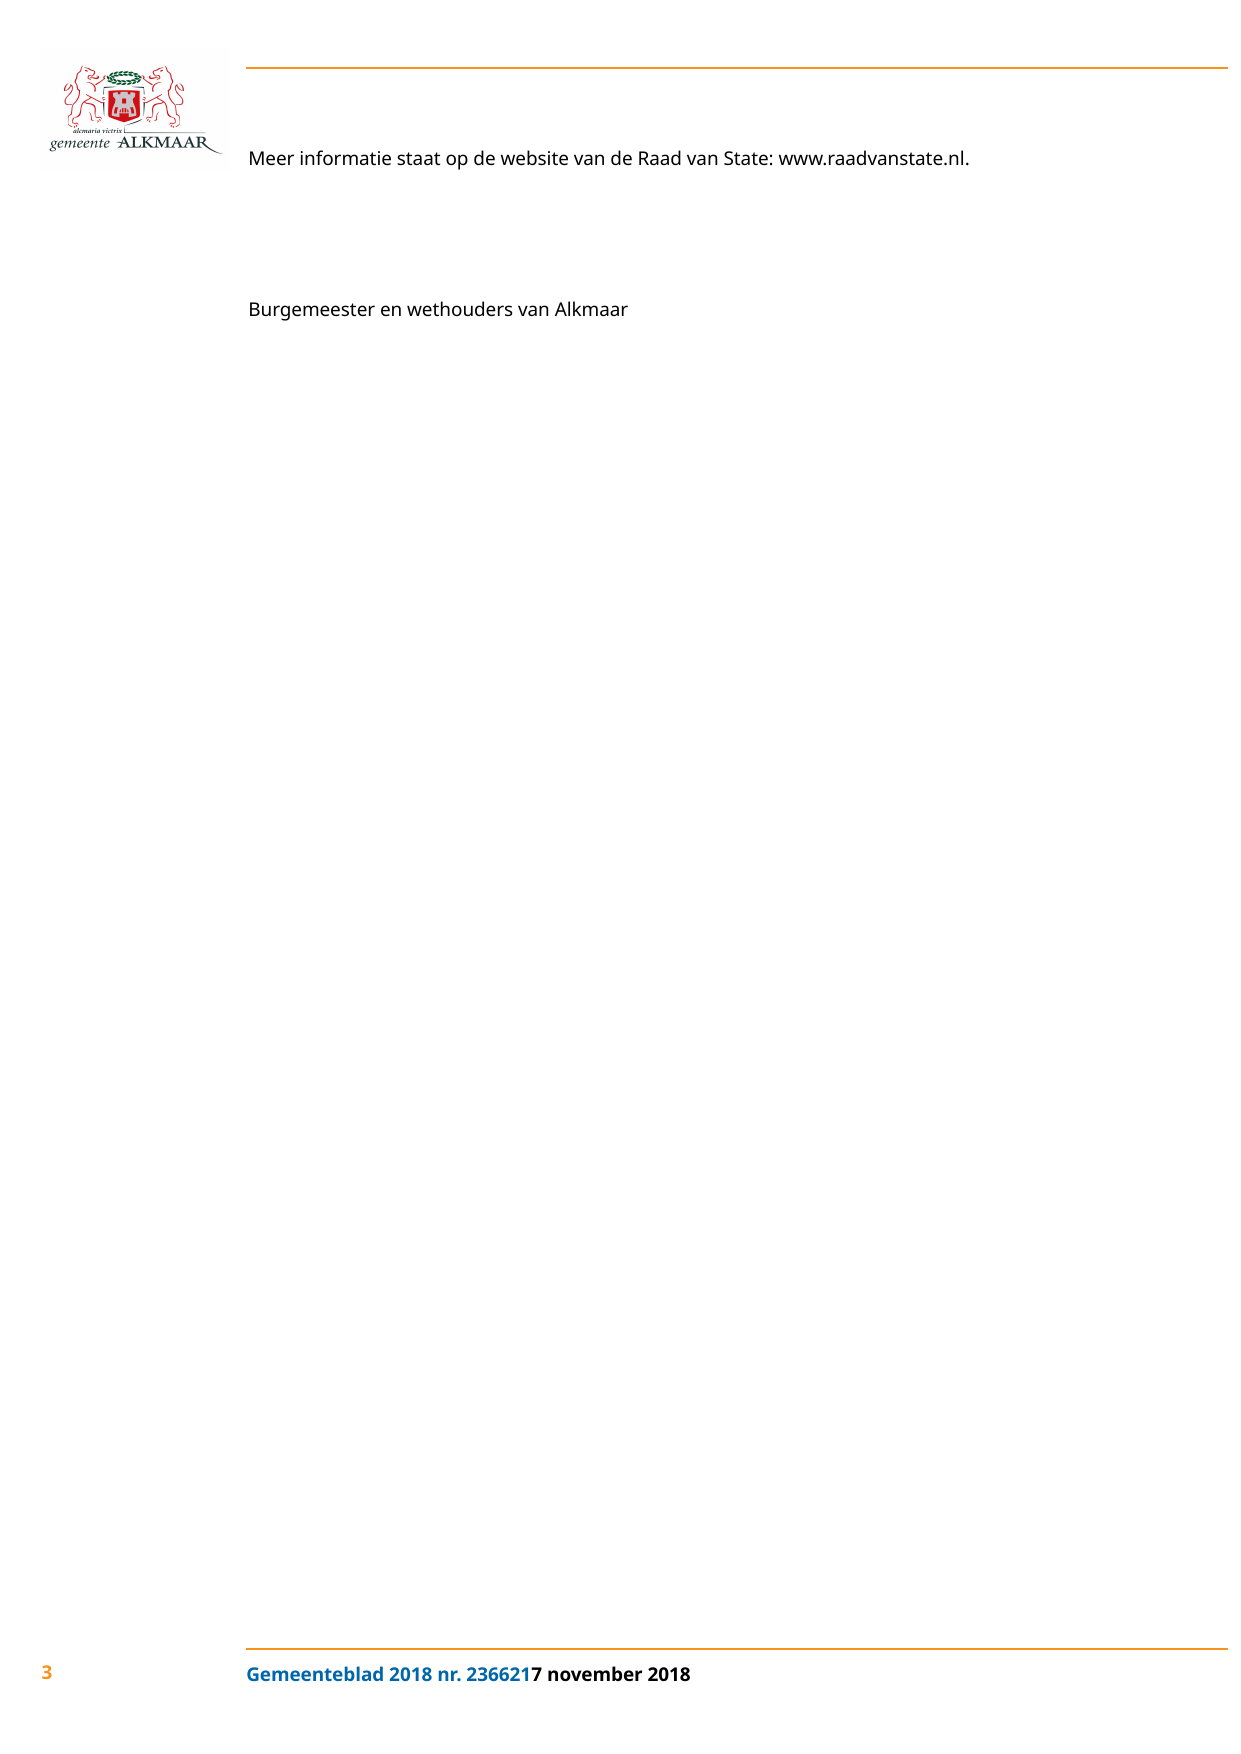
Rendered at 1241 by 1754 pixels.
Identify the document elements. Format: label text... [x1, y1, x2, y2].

picture [41, 47, 231, 172]
text Burgemeester en wethouders van Alkmaar [248, 296, 1152, 322]
text Meer informatie staat op de website van de Raad van State: www.raadvanstate.nl. [248, 145, 1152, 171]
